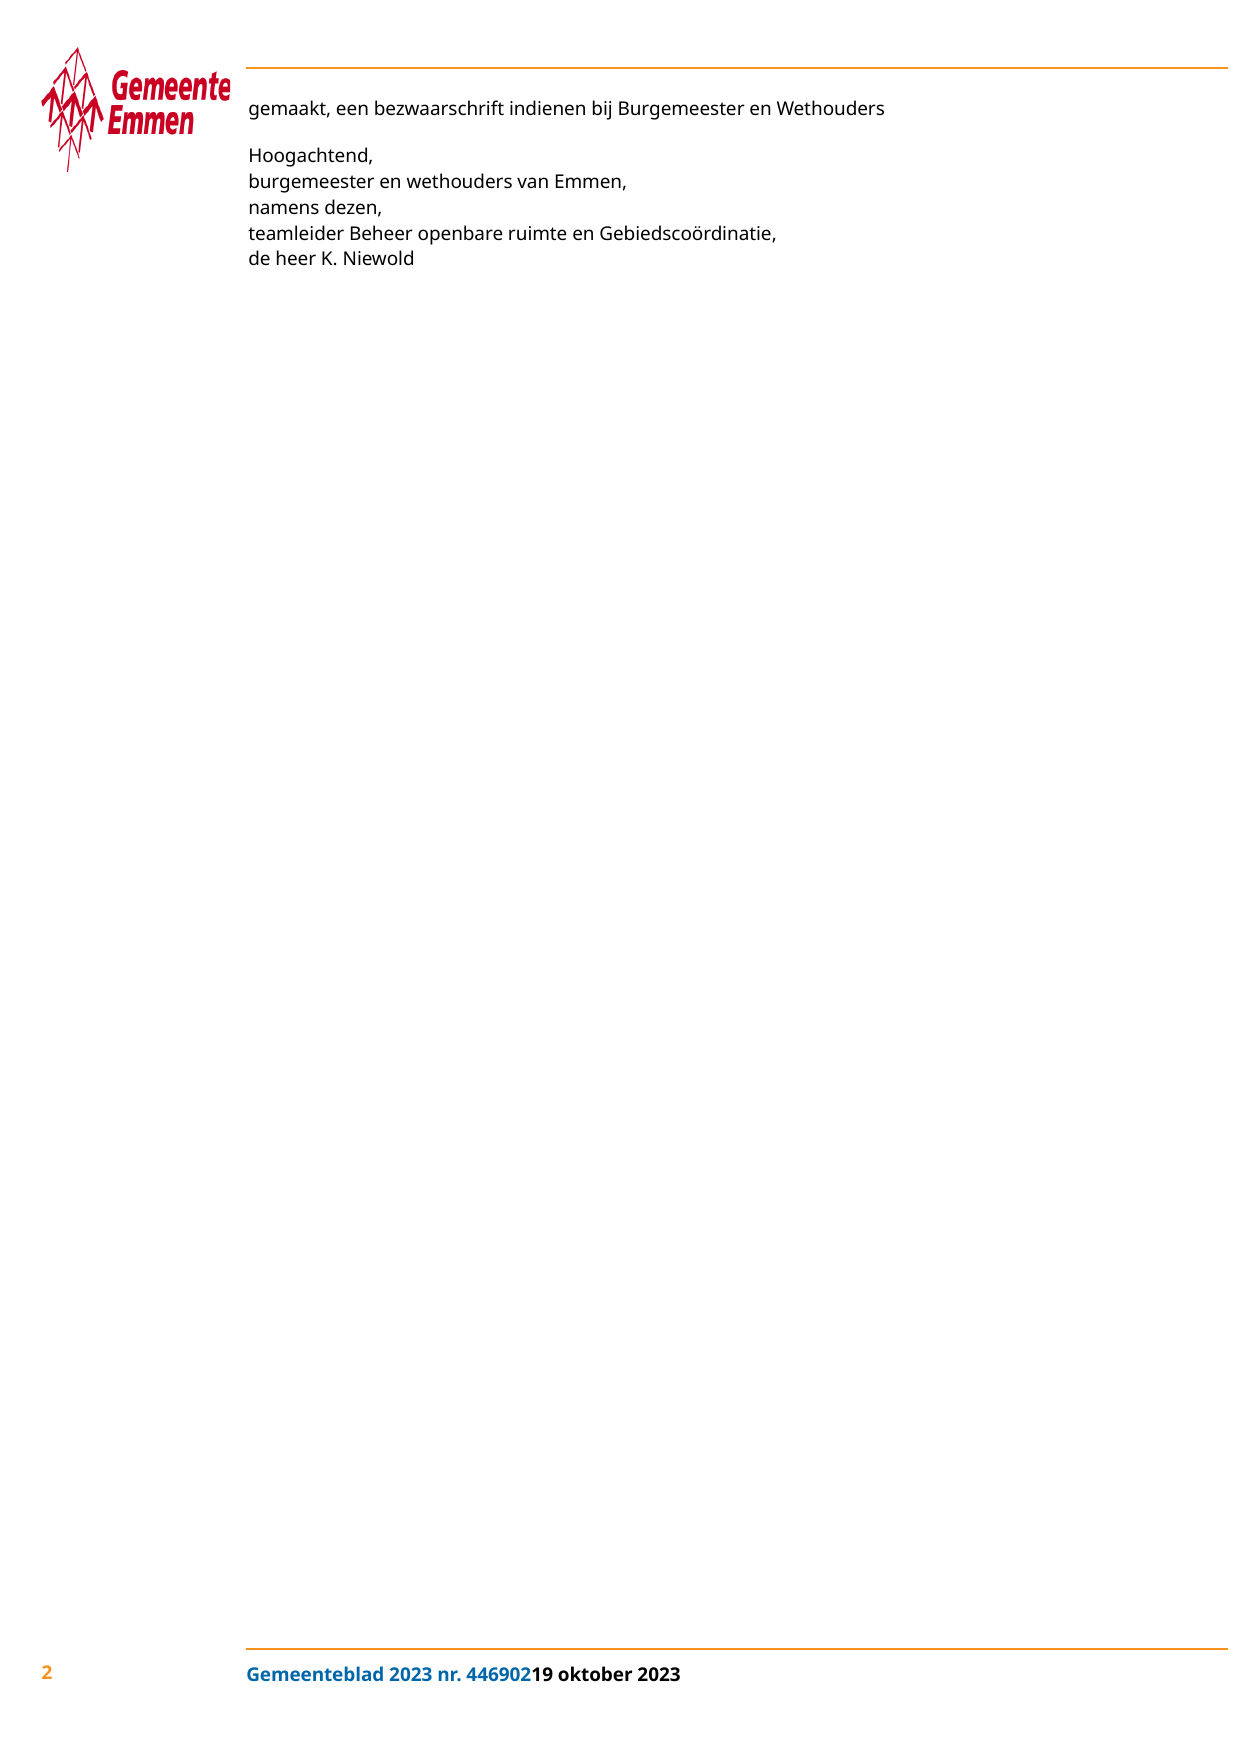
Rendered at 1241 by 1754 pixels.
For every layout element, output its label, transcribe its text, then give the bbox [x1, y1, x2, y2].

text gemaakt, een bezwaarschrift indienen bij Burgemeester en Wethouders [248, 95, 1152, 121]
text Hoogachtend, [248, 143, 1152, 168]
text de heer K. Niewold [248, 246, 1152, 271]
text namens dezen, [248, 194, 1152, 220]
text burgemeester en wethouders van Emmen, [248, 168, 1152, 194]
picture [41, 47, 231, 172]
text teamleider Beheer openbare ruimte en Gebiedscoördinatie, [248, 220, 1152, 246]
